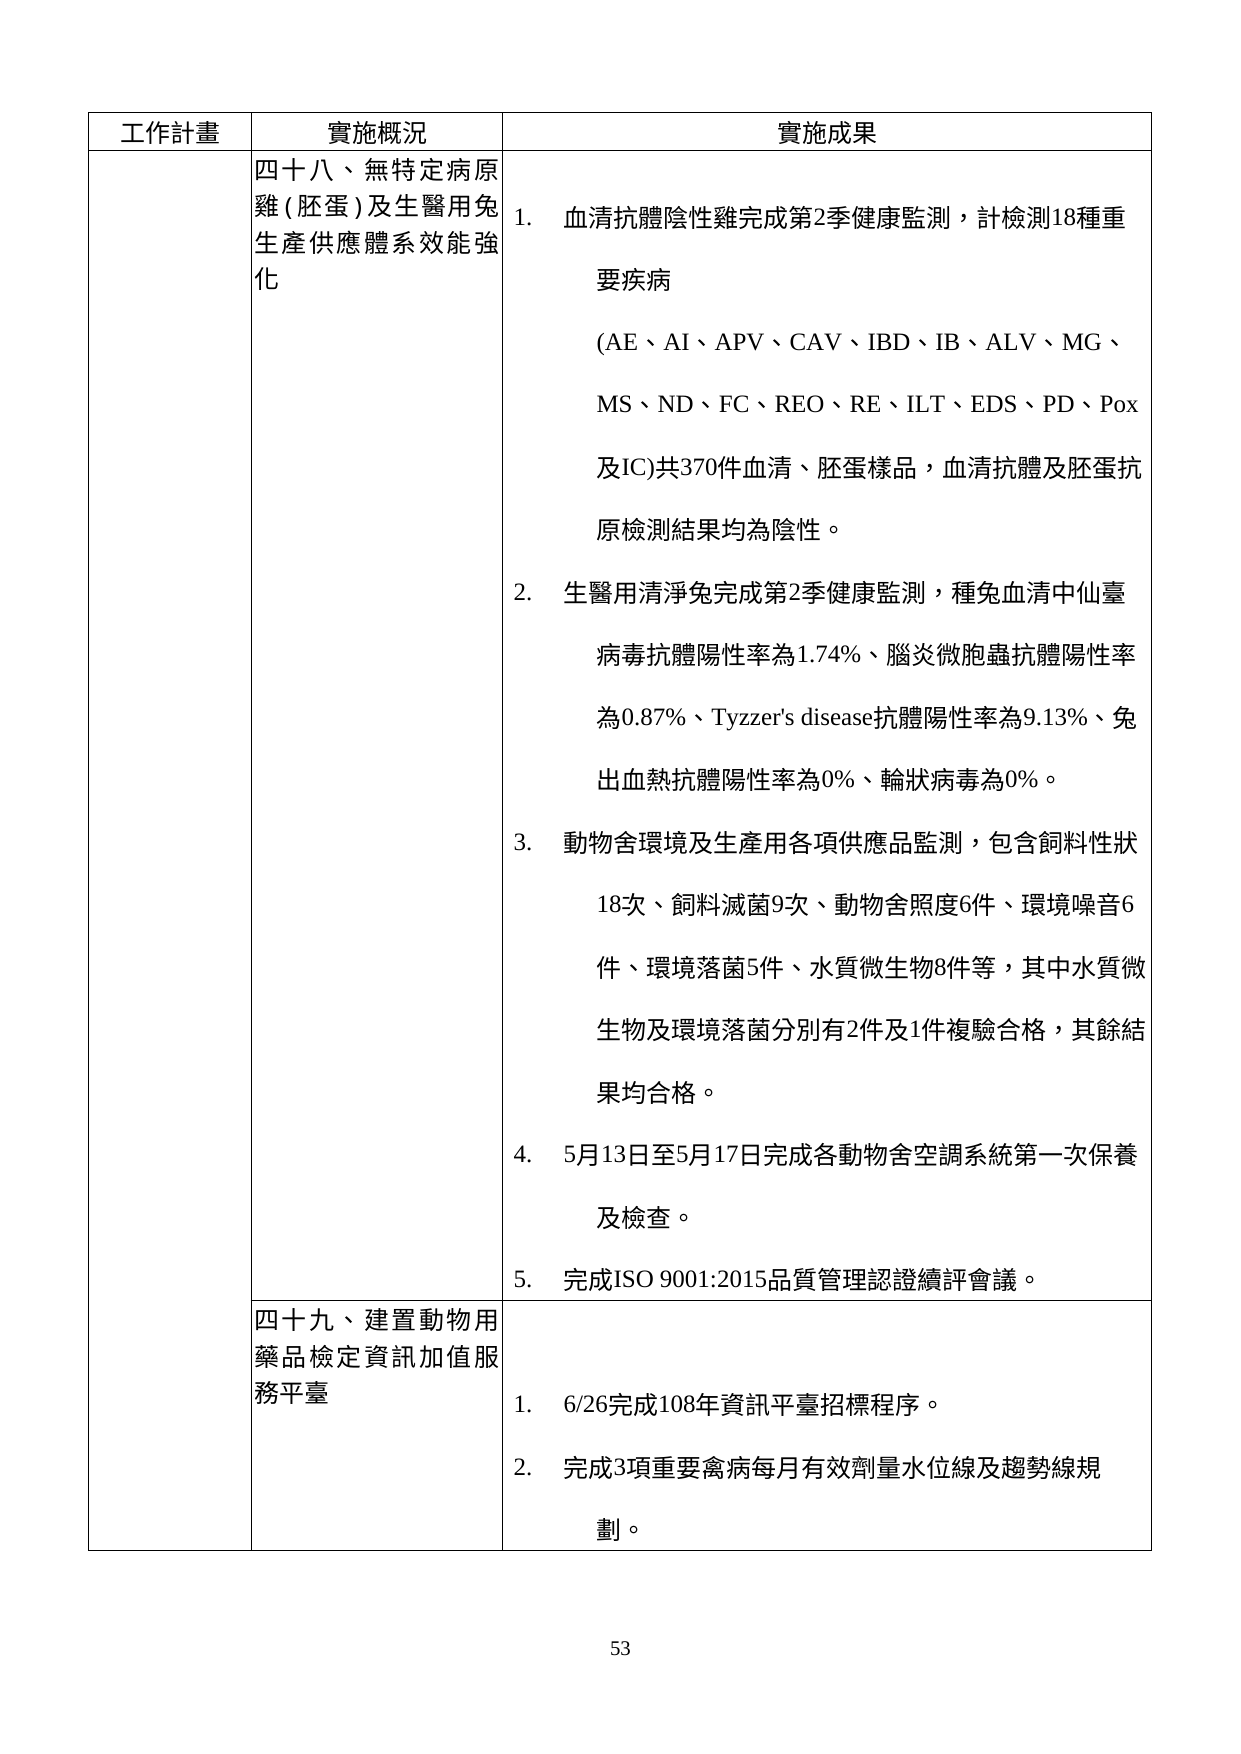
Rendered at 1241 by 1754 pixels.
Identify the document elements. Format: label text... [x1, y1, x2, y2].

table_cell 血清抗體陰性雞完成第2季健康監測，計檢測18種重要疾病(AE、AI、APV、CAV、IBD、IB、ALV、MG、MS、ND、FC、REO、RE、ILT、EDS、PD、Pox及IC)共370件血清、胚蛋樣品，血清抗體及胚蛋抗原檢測結果均為陰性。 生醫用清淨兔完成第2季健康監測，種兔血清中仙臺病毒抗體陽性率為1.74%、腦炎微胞蟲抗體陽性率為0.87%、Tyzzer's disease抗體陽性率為9.13%、兔出血熱抗體陽性率為0%、輪狀病毒為0%。 動物舍環境及生產用各項供應品監測，包含飼料性狀18次、飼料滅菌9次、動物舍照度6件、環境噪音6件、環境落菌5件、水質微生物8件等，其中水質微生物及環境落菌分別有2件及1件複驗合格，其餘結果均合格。 5月13日至5月17日完成各動物舍空調系統第一次保養及檢查。 完成ISO 9001:2015品質管理認證續評會議。 [503, 151, 1151, 1300]
table_header 實施概況 [252, 113, 502, 149]
table_cell [89, 151, 251, 1550]
table_cell 6/26完成108年資訊平臺招標程序。 完成3項重要禽病每月有效劑量水位線及趨勢線規劃。 [503, 1301, 1151, 1550]
table_header 實施成果 [503, 113, 1151, 149]
table_cell 四十八、無特定病原雞(胚蛋)及生醫用兔生產供應體系效能強化 [252, 151, 502, 1300]
table_cell 四十九、建置動物用藥品檢定資訊加值服務平臺 [252, 1301, 502, 1550]
table_header 工作計畫 [89, 113, 251, 149]
